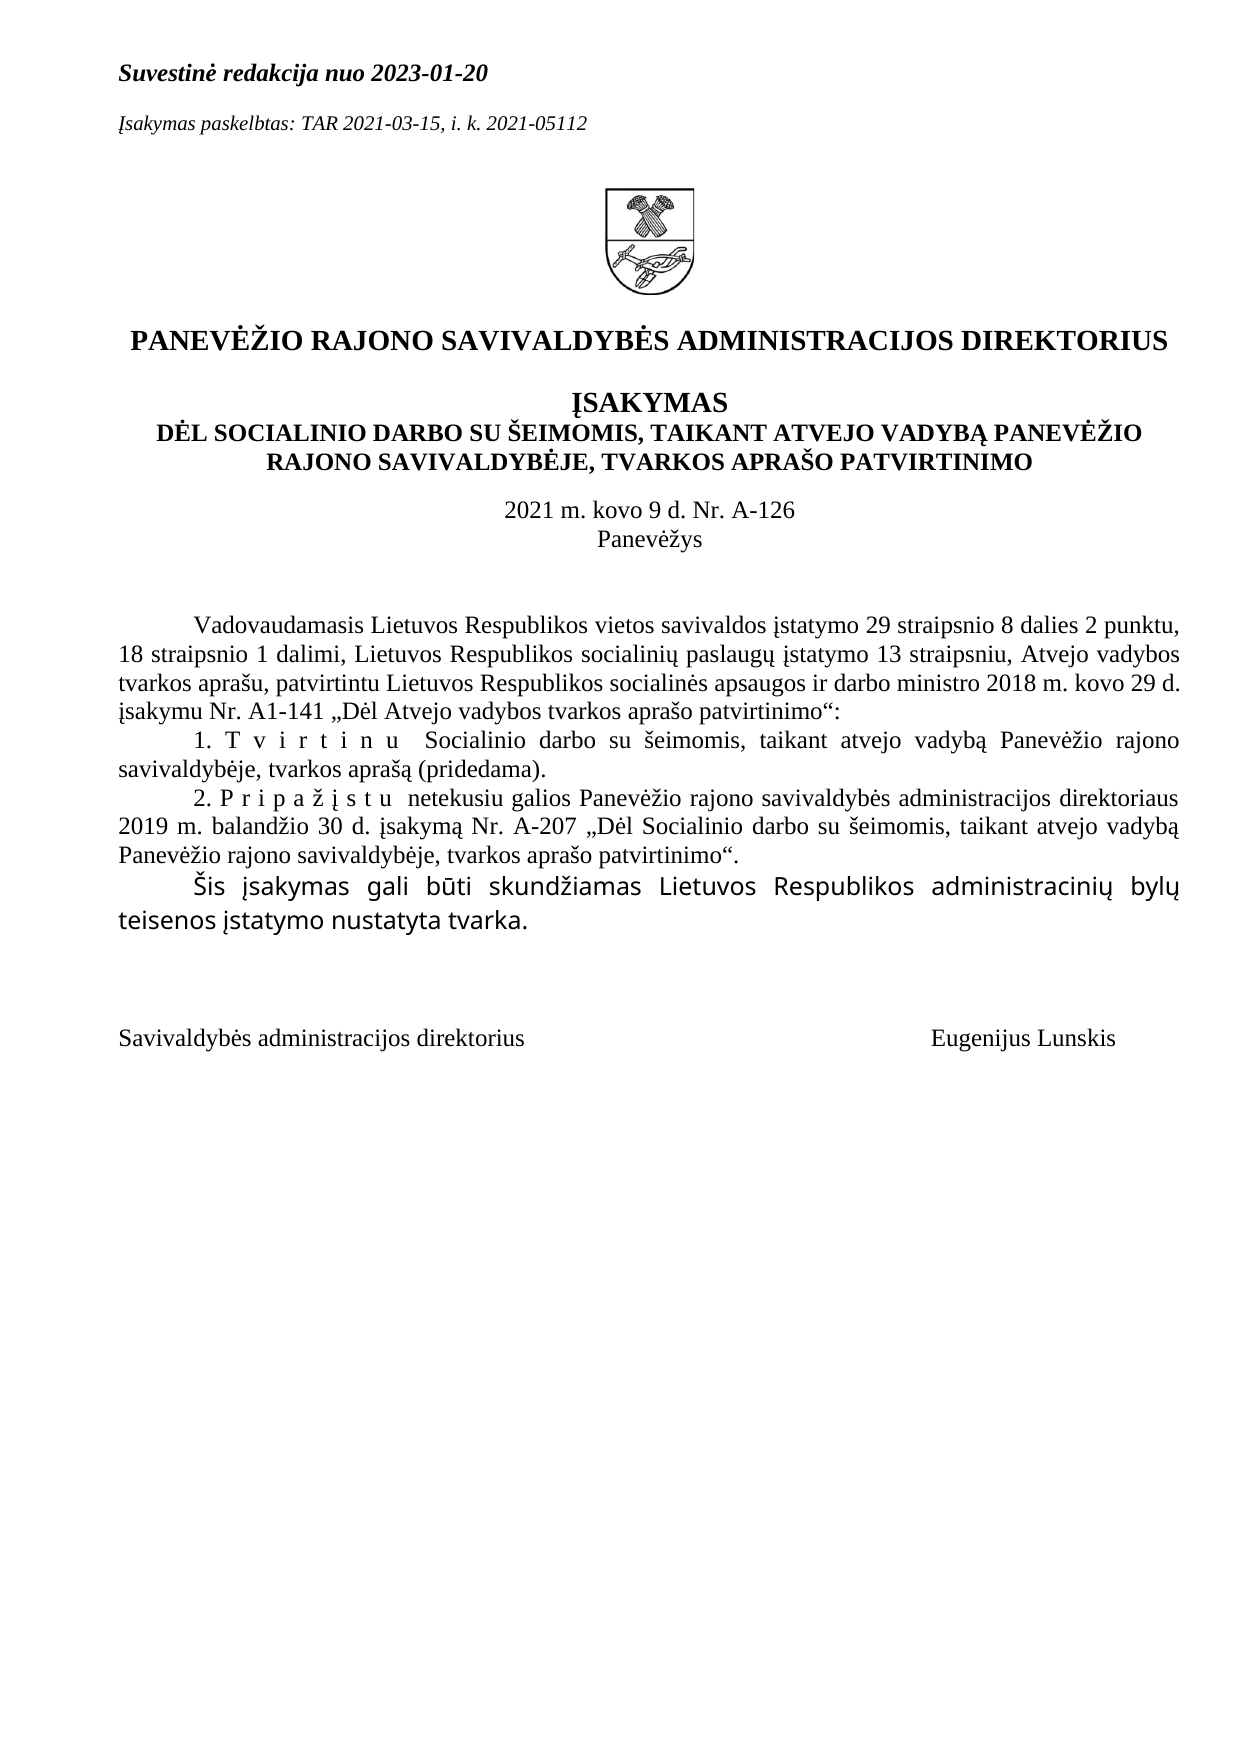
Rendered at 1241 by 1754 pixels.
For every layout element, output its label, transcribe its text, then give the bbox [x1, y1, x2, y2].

text DĖL SOCIALINIO DARBO SU ŠEIMOMIS, TAIKANT ATVEJO VADYBĄ PANEVĖŽIO RAJONO SAVIVALDYBĖJE, TVARKOS APRAŠO PATVIRTINIMO [118, 418, 1181, 476]
text Savivaldybės administracijos direktorius Eugenijus Lunskis [118, 1023, 1181, 1052]
text ĮSAKYMAS [118, 385, 1181, 418]
text Šis įsakymas gali būti skundžiamas Lietuvos Respublikos administracinių bylų teisenos įstatymo nustatyta tvarka. [118, 869, 1181, 937]
text 2021 m. kovo 9 d. Nr. A-126 [118, 495, 1181, 524]
text PANEVĖŽIO RAJONO SAVIVALDYBĖS ADMINISTRACIJOS DIREKTORIUS [118, 323, 1181, 356]
text 1. T v i r t i n u Socialinio darbo su šeimomis, taikant atvejo vadybą Panevėžio rajono savivaldybėje, tvarkos aprašą (pridedama). [118, 725, 1181, 783]
text Vadovaudamasis Lietuvos Respublikos vietos savivaldos įstatymo 29 straipsnio 8 dalies 2 punktu, 18 straipsnio 1 dalimi, Lietuvos Respublikos socialinių paslaugų įstatymo 13 straipsniu, Atvejo vadybos tvarkos aprašu, patvirtintu Lietuvos Respublikos socialinės apsaugos ir darbo ministro 2018 m. kovo 29 d. įsakymu Nr. A1-141 „Dėl Atvejo vadybos tvarkos aprašo patvirtinimo“: [118, 610, 1181, 725]
text Įsakymas paskelbtas: TAR 2021-03-15, i. k. 2021-05112 [118, 111, 1181, 135]
text 2. P r i p a ž į s t u netekusiu galios Panevėžio rajono savivaldybės administracijos direktoriaus 2019 m. balandžio 30 d. įsakymą Nr. A-207 „Dėl Socialinio darbo su šeimomis, taikant atvejo vadybą Panevėžio rajono savivaldybėje, tvarkos aprašo patvirtinimo“. [118, 783, 1181, 869]
text Panevėžys [118, 524, 1181, 553]
text Suvestinė redakcija nuo 2023-01-20 [118, 58, 1181, 87]
